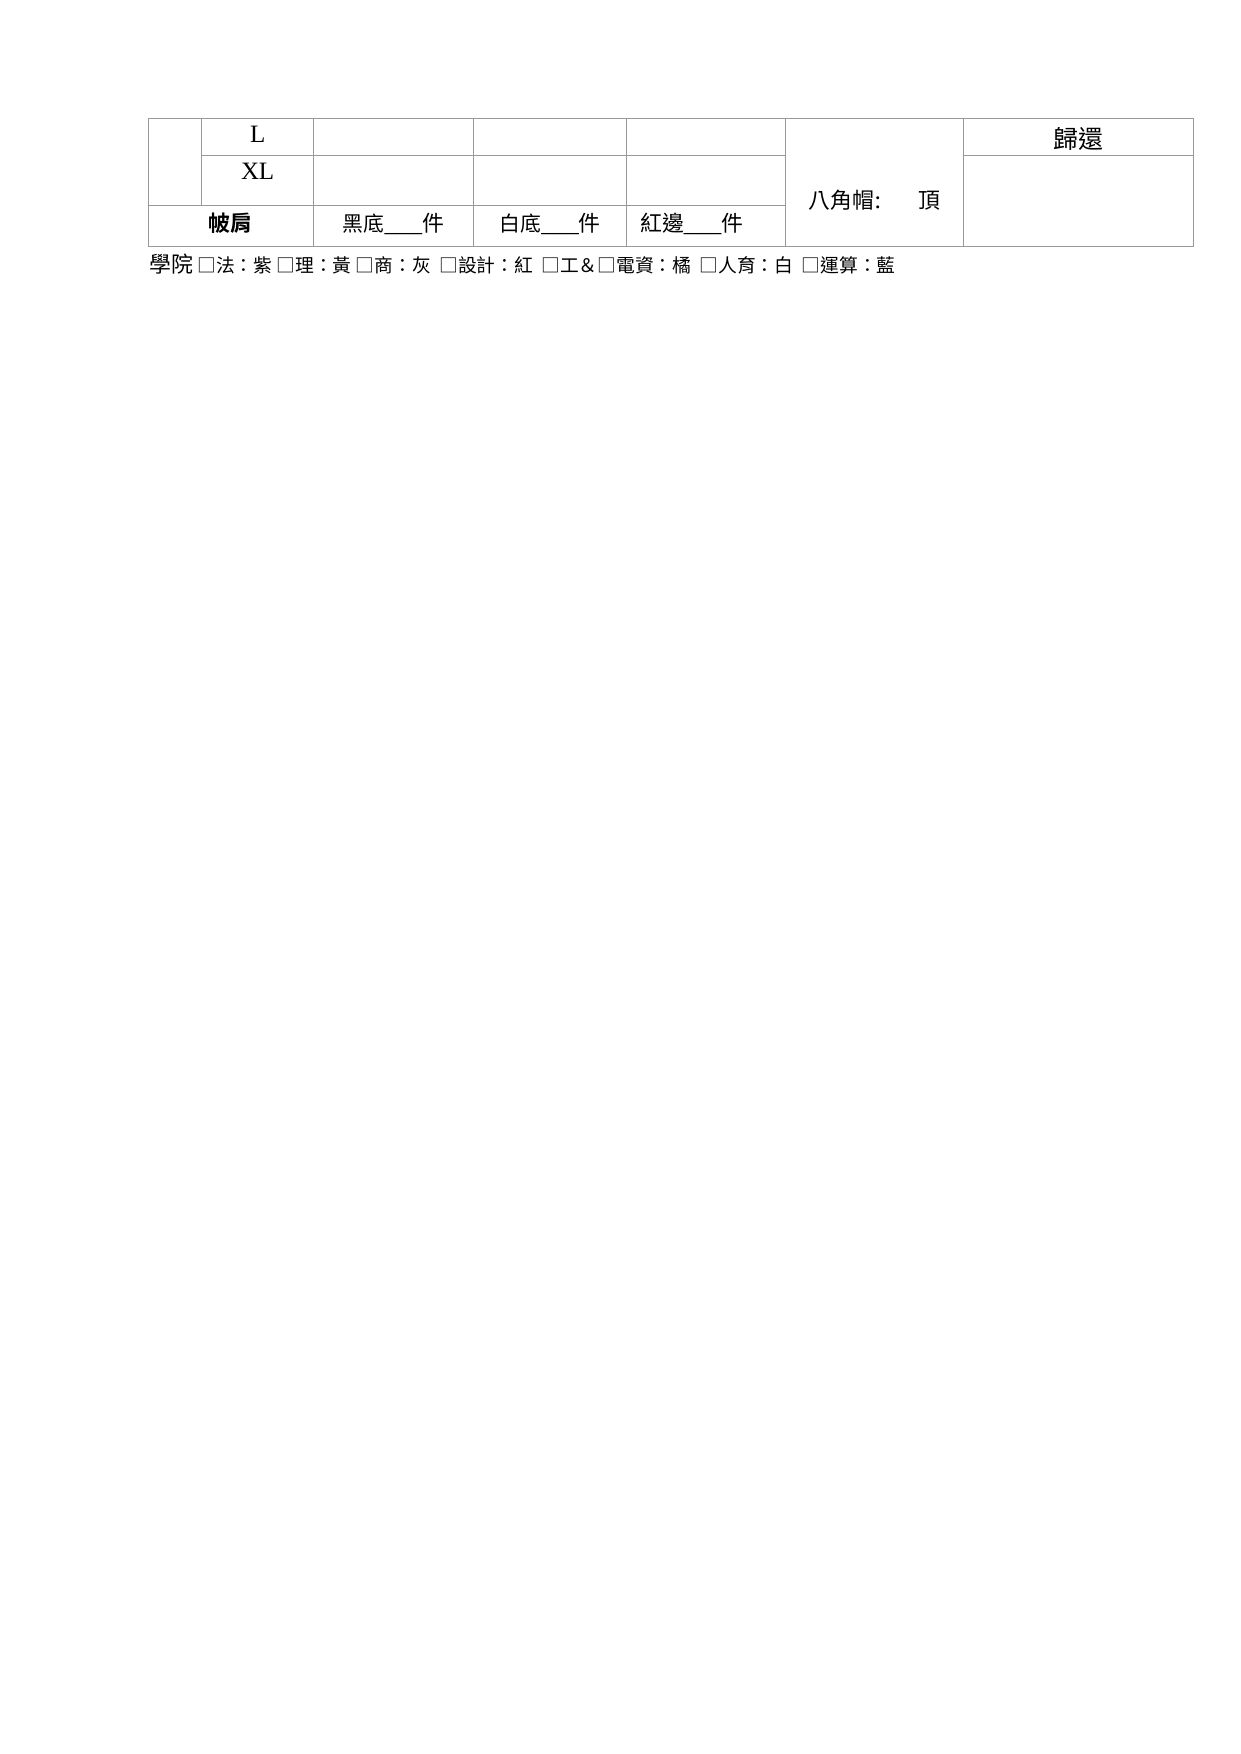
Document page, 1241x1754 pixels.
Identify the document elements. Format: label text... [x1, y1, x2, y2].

table_cell [474, 156, 626, 205]
table_cell [314, 156, 473, 205]
table_cell 紅邊___件 [627, 206, 785, 246]
table_cell [314, 119, 473, 155]
table_cell 白底___件 [474, 206, 626, 246]
table_cell L [202, 119, 313, 155]
table_cell 歸還 [964, 119, 1193, 155]
table_cell 八角帽: 頂 [786, 119, 963, 246]
table_cell XL [202, 156, 313, 205]
text 學院 □法：紫 □理：黃 □商：灰 □設計：紅 □工＆□電資：橘 □人育：白 □運算：藍 [118, 247, 1122, 278]
table_cell 帔肩 [149, 206, 313, 246]
table_cell [149, 119, 201, 205]
table_cell [964, 156, 1193, 246]
table_cell [627, 119, 785, 155]
table_cell [474, 119, 626, 155]
table_cell [627, 156, 785, 205]
table_cell 黑底___件 [314, 206, 473, 246]
